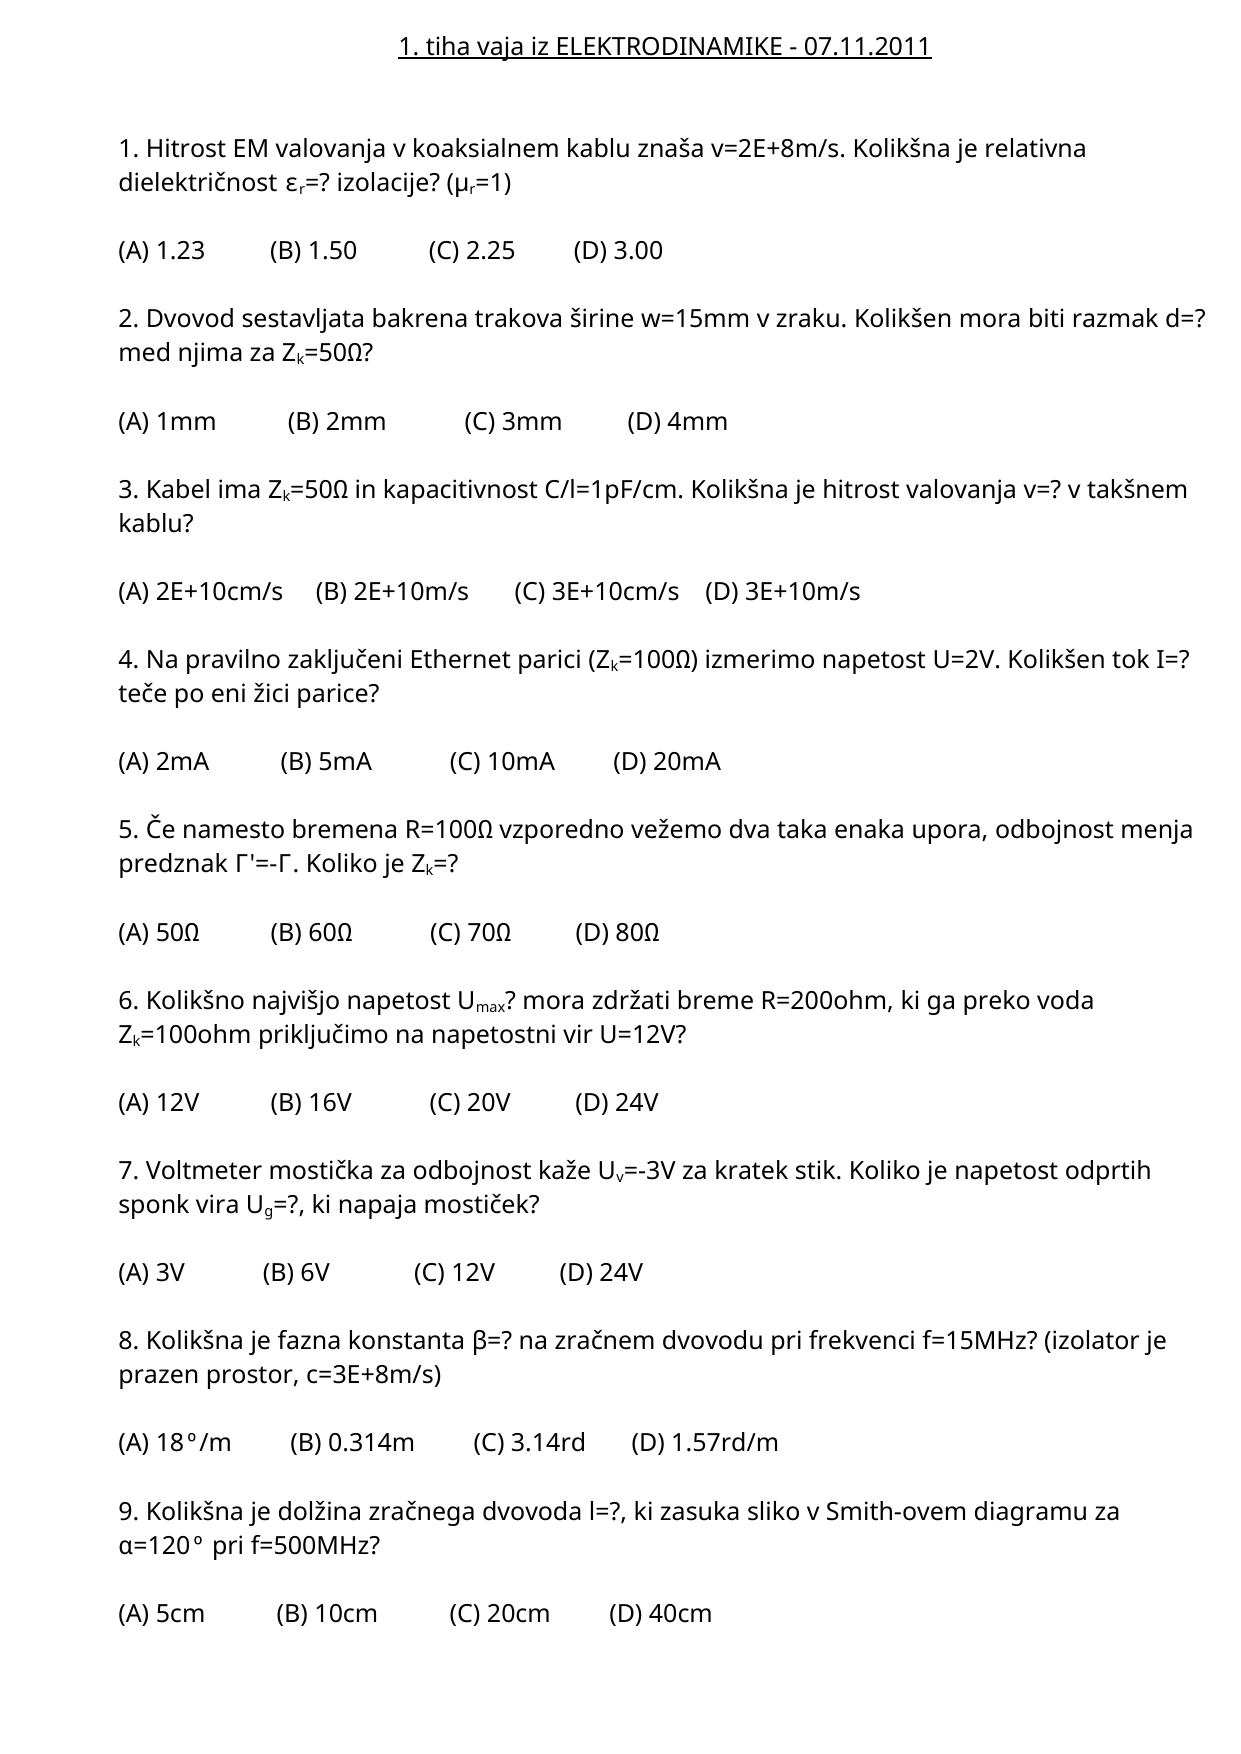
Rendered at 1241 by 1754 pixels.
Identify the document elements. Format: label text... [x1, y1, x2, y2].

text (A) 12V (B) 16V (C) 20V (D) 24V [118, 1084, 1212, 1118]
text (A) 5cm (B) 10cm (C) 20cm (D) 40cm [118, 1595, 1212, 1629]
text (A) 1mm (B) 2mm (C) 3mm (D) 4mm [118, 403, 1212, 437]
text 4. Na pravilno zaključeni Ethernet parici (Zk=100Ω) izmerimo napetost U=2V. Kolikšen tok I=? teče po eni žici parice? [118, 642, 1212, 710]
text 7. Voltmeter mostička za odbojnost kaže Uv=-3V za kratek stik. Koliko je napetost odprtih sponk vira Ug=?, ki napaja mostiček? [118, 1153, 1212, 1221]
text (A) 3V (B) 6V (C) 12V (D) 24V [118, 1255, 1212, 1289]
text 8. Kolikšna je fazna konstanta β=? na zračnem dvovodu pri frekvenci f=15MHz? (izolator je prazen prostor, c=3E+8m/s) [118, 1323, 1212, 1391]
text (A) 1.23 (B) 1.50 (C) 2.25 (D) 3.00 [118, 233, 1212, 267]
text 1. tiha vaja iz ELEKTRODINAMIKE - 07.11.2011 [118, 28, 1212, 63]
text 6. Kolikšno najvišjo napetost Umax? mora zdržati breme R=200ohm, ki ga preko voda Zk=100ohm priključimo na napetostni vir U=12V? [118, 982, 1212, 1050]
text (A) 2E+10cm/s (B) 2E+10m/s (C) 3E+10cm/s (D) 3E+10m/s [118, 573, 1212, 608]
text (A) 50Ω (B) 60Ω (C) 70Ω (D) 80Ω [118, 914, 1212, 948]
text 5. Če namesto bremena R=100Ω vzporedno vežemo dva taka enaka upora, odbojnost menja predznak Γ'=-Γ. Koliko je Zk=? [118, 812, 1212, 880]
text 9. Kolikšna je dolžina zračnega dvovoda l=?, ki zasuka sliko v Smith-ovem diagramu za α=120º pri f=500MHz? [118, 1493, 1212, 1561]
text 2. Dvovod sestavljata bakrena trakova širine w=15mm v zraku. Kolikšen mora biti razmak d=? med njima za Zk=50Ω? [118, 301, 1212, 369]
text (A) 2mA (B) 5mA (C) 10mA (D) 20mA [118, 744, 1212, 778]
text 3. Kabel ima Zk=50Ω in kapacitivnost C/l=1pF/cm. Kolikšna je hitrost valovanja v=? v takšnem kablu? [118, 471, 1212, 539]
text 1. Hitrost EM valovanja v koaksialnem kablu znaša v=2E+8m/s. Kolikšna je relativna dielektričnost εr=? izolacije? (μr=1) [118, 131, 1212, 199]
text (A) 18º/m (B) 0.314m (C) 3.14rd (D) 1.57rd/m [118, 1425, 1212, 1459]
